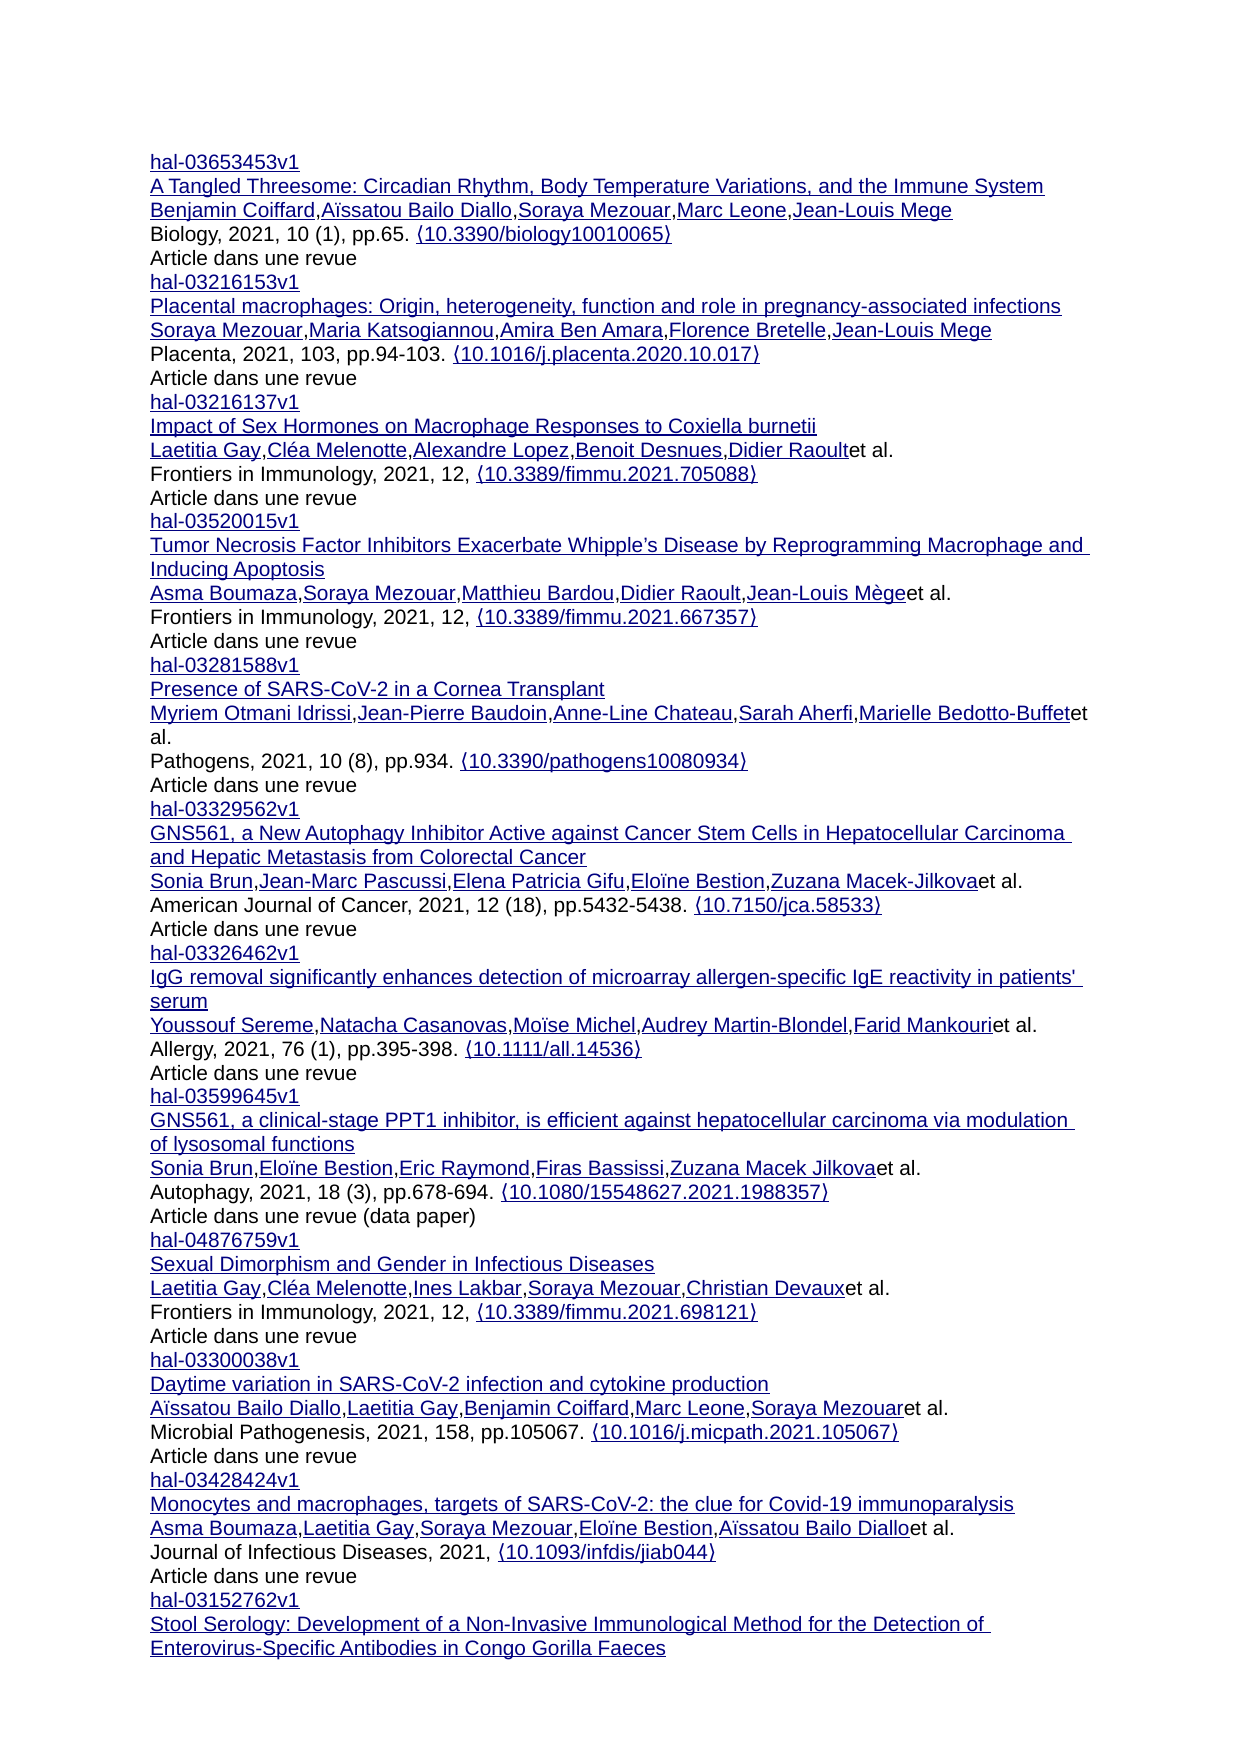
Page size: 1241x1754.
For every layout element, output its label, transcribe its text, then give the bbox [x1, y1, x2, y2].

table_cell Presence of SARS-CoV-2 in a Cornea Transplant Myriem Otmani Idrissi,Jean-Pierre Baudoin,Anne-Line Chateau,Sarah Aherfi,Marielle Bedotto-Buffetet al. Pathogens, 2021, 10 (8), pp.934. ⟨10.3390/pathogens10080934⟩ Article dans une revue hal-03329562v1 [150, 677, 1090, 821]
table_cell Placental macrophages: Origin, heterogeneity, function and role in pregnancy-associated infections Soraya Mezouar,Maria Katsogiannou,Amira Ben Amara,Florence Bretelle,Jean-Louis Mege Placenta, 2021, 103, pp.94-103. ⟨10.1016/j.placenta.2020.10.017⟩ Article dans une revue hal-03216137v1 [150, 294, 1090, 413]
table_cell GNS561, a New Autophagy Inhibitor Active against Cancer Stem Cells in Hepatocellular Carcinoma and Hepatic Metastasis from Colorectal Cancer Sonia Brun,Jean-Marc Pascussi,Elena Patricia Gifu,Eloïne Bestion,Zuzana Macek-Jilkovaet al. American Journal of Cancer, 2021, 12 (18), pp.5432-5438. ⟨10.7150/jca.58533⟩ Article dans une revue hal-03326462v1 [150, 821, 1090, 964]
table_cell GNS561, a clinical-stage PPT1 inhibitor, is efficient against hepatocellular carcinoma via modulation of lysosomal functions Sonia Brun,Eloïne Bestion,Eric Raymond,Firas Bassissi,Zuzana Macek Jilkovaet al. Autophagy, 2021, 18 (3), pp.678-694. ⟨10.1080/15548627.2021.1988357⟩ Article dans une revue (data paper) hal-04876759v1 [150, 1108, 1090, 1252]
table_cell Inducing Apoptosis Asma Boumaza,Soraya Mezouar,Matthieu Bardou,Didier Raoult,Jean-Louis Mègeet al. Frontiers in Immunology, 2021, 12, ⟨10.3389/fimmu.2021.667357⟩ Article dans une revue hal-03281588v1 [150, 555, 1090, 677]
table_cell hal-03653453v1 [150, 150, 1090, 174]
table_cell Stool Serology: Development of a Non-Invasive Immunological Method for the Detection of Enterovirus-Specific Antibodies in Congo Gorilla Faeces [150, 1611, 1090, 1659]
table_cell Daytime variation in SARS-CoV-2 infection and cytokine production Aïssatou Bailo Diallo,Laetitia Gay,Benjamin Coiffard,Marc Leone,Soraya Mezouaret al. Microbial Pathogenesis, 2021, 158, pp.105067. ⟨10.1016/j.micpath.2021.105067⟩ Article dans une revue hal-03428424v1 [150, 1372, 1090, 1492]
table_cell Monocytes and macrophages, targets of SARS-CoV-2: the clue for Covid-19 immunoparalysis Asma Boumaza,Laetitia Gay,Soraya Mezouar,Eloïne Bestion,Aïssatou Bailo Dialloet al. Journal of Infectious Diseases, 2021, ⟨10.1093/infdis/jiab044⟩ Article dans une revue hal-03152762v1 [150, 1492, 1090, 1611]
table_cell Sexual Dimorphism and Gender in Infectious Diseases Laetitia Gay,Cléa Melenotte,Ines Lakbar,Soraya Mezouar,Christian Devauxet al. Frontiers in Immunology, 2021, 12, ⟨10.3389/fimmu.2021.698121⟩ Article dans une revue hal-03300038v1 [150, 1252, 1090, 1372]
table_cell A Tangled Threesome: Circadian Rhythm, Body Temperature Variations, and the Immune System Benjamin Coiffard,Aïssatou Bailo Diallo,Soraya Mezouar,Marc Leone,Jean-Louis Mege Biology, 2021, 10 (1), pp.65. ⟨10.3390/biology10010065⟩ Article dans une revue hal-03216153v1 [150, 174, 1090, 294]
table_cell Tumor Necrosis Factor Inhibitors Exacerbate Whipple’s Disease by Reprogramming Macrophage and [150, 533, 1090, 554]
table_cell Impact of Sex Hormones on Macrophage Responses to Coxiella burnetii Laetitia Gay,Cléa Melenotte,Alexandre Lopez,Benoit Desnues,Didier Raoultet al. Frontiers in Immunology, 2021, 12, ⟨10.3389/fimmu.2021.705088⟩ Article dans une revue hal-03520015v1 [150, 414, 1090, 533]
table_cell IgG removal significantly enhances detection of microarray allergen‐specific IgE reactivity in patients' serum Youssouf Sereme,Natacha Casanovas,Moïse Michel,Audrey Martin-Blondel,Farid Mankouriet al. Allergy, 2021, 76 (1), pp.395-398. ⟨10.1111/all.14536⟩ Article dans une revue hal-03599645v1 [150, 965, 1090, 1108]
